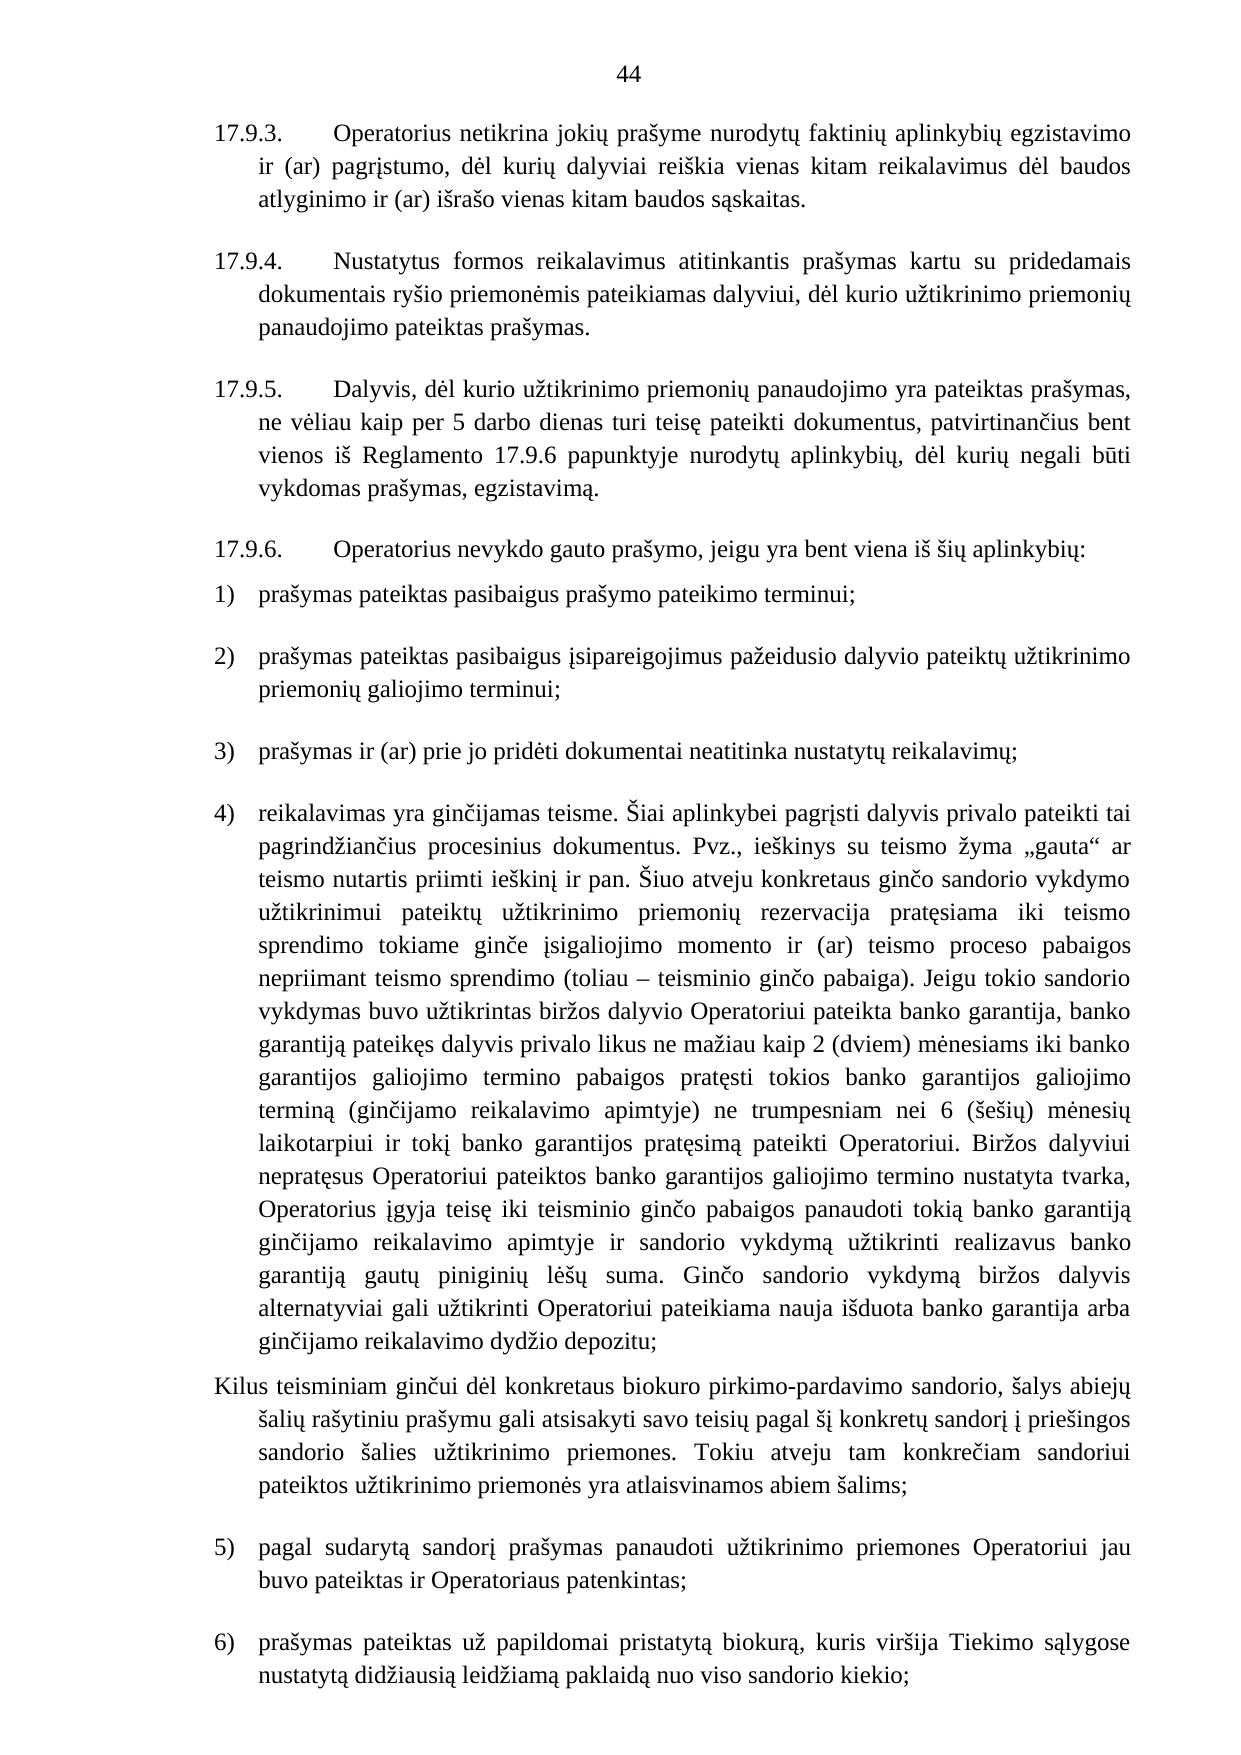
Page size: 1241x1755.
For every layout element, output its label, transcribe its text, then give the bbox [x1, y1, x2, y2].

text 4) reikalavimas yra ginčijamas teisme. Šiai aplinkybei pagrįsti dalyvis privalo pateikti tai pagrindžiančius procesinius dokumentus. Pvz., ieškinys su teismo žyma „gauta“ ar teismo nutartis priimti ieškinį ir pan. Šiuo atveju konkretaus ginčo sandorio vykdymo užtikrinimui pateiktų užtikrinimo priemonių rezervacija pratęsiama iki teismo sprendimo tokiame ginče įsigaliojimo momento ir (ar) teismo proceso pabaigos nepriimant teismo sprendimo (toliau – teisminio ginčo pabaiga). Jeigu tokio sandorio vykdymas buvo užtikrintas biržos dalyvio Operatoriui pateikta banko garantija, banko garantiją pateikęs dalyvis privalo likus ne mažiau kaip 2 (dviem) mėnesiams iki banko garantijos galiojimo termino pabaigos pratęsti tokios banko garantijos galiojimo terminą (ginčijamo reikalavimo apimtyje) ne trumpesniam nei 6 (šešių) mėnesių laikotarpiui ir tokį banko garantijos pratęsimą pateikti Operatoriui. Biržos dalyviui nepratęsus Operatoriui pateiktos banko garantijos galiojimo termino nustatyta tvarka, Operatorius įgyja teisę iki teisminio ginčo pabaigos panaudoti tokią banko garantiją ginčijamo reikalavimo apimtyje ir sandorio vykdymą užtikrinti realizavus banko garantiją gautų piniginių lėšų suma. Ginčo sandorio vykdymą biržos dalyvis alternatyviai gali užtikrinti Operatoriui pateikiama nauja išduota banko garantija arba ginčijamo reikalavimo dydžio depozitu; [214, 798, 1132, 1355]
text 6) prašymas pateiktas už papildomai pristatytą biokurą, kuris viršija Tiekimo sąlygose nustatytą didžiausią leidžiamą paklaidą nuo viso sandorio kiekio; [214, 1627, 1132, 1689]
text 2) prašymas pateiktas pasibaigus įsipareigojimus pažeidusio dalyvio pateiktų užtikrinimo priemonių galiojimo terminui; [214, 641, 1132, 703]
text 17.9.5. Dalyvis, dėl kurio užtikrinimo priemonių panaudojimo yra pateiktas prašymas, ne vėliau kaip per 5 darbo dienas turi teisę pateikti dokumentus, patvirtinančius bent vienos iš Reglamento 17.9.6 papunktyje nurodytų aplinkybių, dėl kurių negali būti vykdomas prašymas, egzistavimą. [214, 374, 1132, 502]
text 1) prašymas pateiktas pasibaigus prašymo pateikimo terminui; [214, 579, 1132, 608]
text Kilus teisminiam ginčui dėl konkretaus biokuro pirkimo-pardavimo sandorio, šalys abiejų šalių rašytiniu prašymu gali atsisakyti savo teisių pagal šį konkretų sandorį į priešingos sandorio šalies užtikrinimo priemones. Tokiu atveju tam konkrečiam sandoriui pateiktos užtikrinimo priemonės yra atlaisvinamos abiem šalims; [214, 1371, 1132, 1499]
text 17.9.4. Nustatytus formos reikalavimus atitinkantis prašymas kartu su pridedamais dokumentais ryšio priemonėmis pateikiamas dalyviui, dėl kurio užtikrinimo priemonių panaudojimo pateiktas prašymas. [214, 246, 1132, 341]
text 5) pagal sudarytą sandorį prašymas panaudoti užtikrinimo priemones Operatoriui jau buvo pateiktas ir Operatoriaus patenkintas; [214, 1532, 1132, 1594]
text 17.9.6. Operatorius nevykdo gauto prašymo, jeigu yra bent viena iš šių aplinkybių: [214, 534, 1132, 563]
text 17.9.3. Operatorius netikrina jokių prašyme nurodytų faktinių aplinkybių egzistavimo ir (ar) pagrįstumo, dėl kurių dalyviai reiškia vienas kitam reikalavimus dėl baudos atlyginimo ir (ar) išrašo vienas kitam baudos sąskaitas. [214, 118, 1132, 213]
text 3) prašymas ir (ar) prie jo pridėti dokumentai neatitinka nustatytų reikalavimų; [214, 736, 1132, 765]
